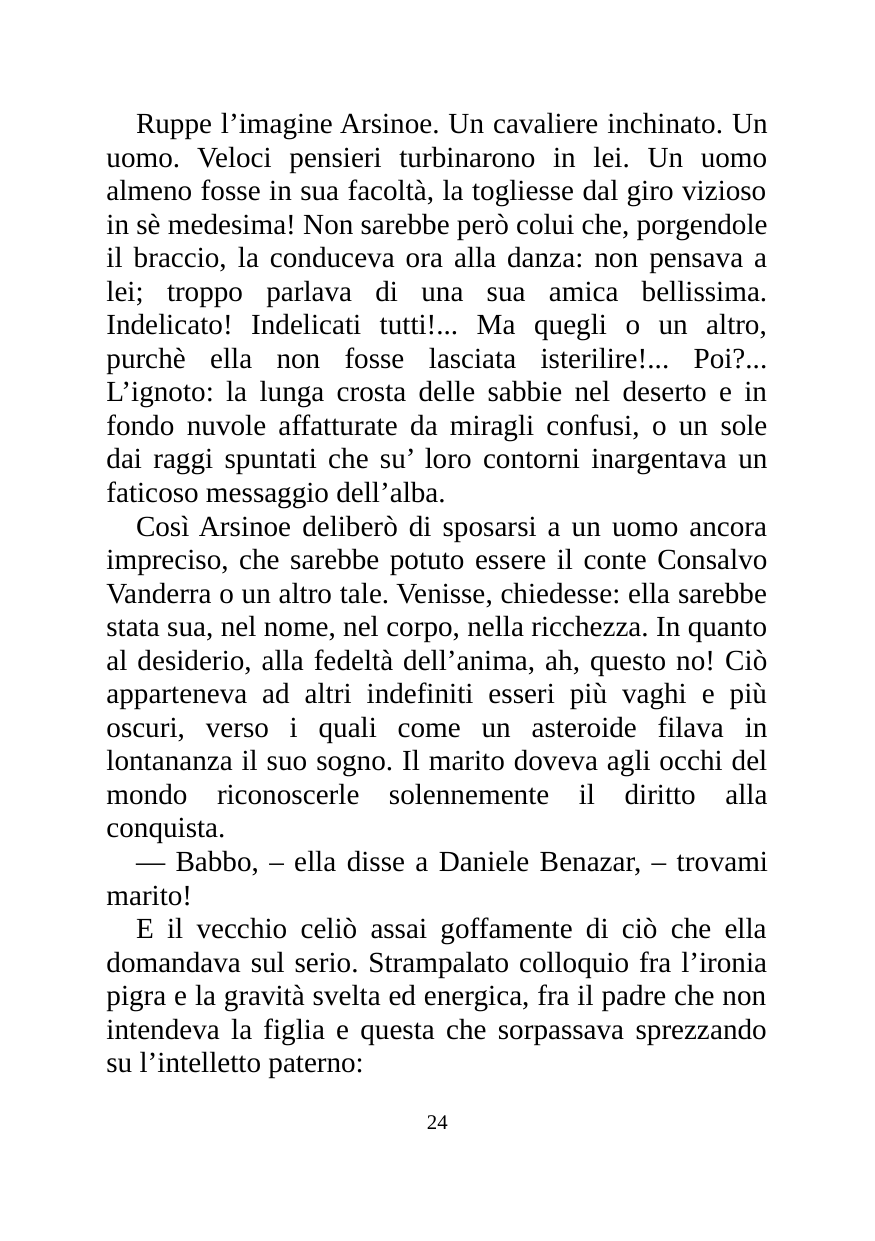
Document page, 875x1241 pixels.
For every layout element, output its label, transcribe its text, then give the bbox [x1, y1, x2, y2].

text Ruppe l’imagine Arsinoe. Un cavaliere inchinato. Un uomo. Veloci pensieri turbinarono in lei. Un uomo almeno fosse in sua facoltà, la togliesse dal giro vizioso in sè medesima! Non sarebbe però colui che, porgendole il braccio, la conduceva ora alla danza: non pensava a lei; troppo parlava di una sua amica bellissima. Indelicato! Indelicati tutti!... Ma quegli o un altro, purchè ella non fosse lasciata isterilire!... Poi?... L’ignoto: la lunga crosta delle sabbie nel deserto e in fondo nuvole affatturate da miragli confusi, o un sole dai raggi spuntati che su’ loro contorni inargentava un faticoso messaggio dell’alba. [106, 106, 768, 509]
text E il vecchio celiò assai goffamente di ciò che ella domandava sul serio. Strampalato colloquio fra l’ironia pigra e la gravità svelta ed energica, fra il padre che non intendeva la figlia e questa che sorpassava sprezzando su l’intelletto paterno: [106, 911, 768, 1079]
text — Babbo, – ella disse a Daniele Benazar, – trovami marito! [106, 844, 768, 911]
text Così Arsinoe deliberò di sposarsi a un uomo ancora impreciso, che sarebbe potuto essere il conte Consalvo Vanderra o un altro tale. Venisse, chiedesse: ella sarebbe stata sua, nel nome, nel corpo, nella ricchezza. In quanto al desiderio, alla fedeltà dell’anima, ah, questo no! Ciò apparteneva ad altri indefiniti esseri più vaghi e più oscuri, verso i quali come un asteroide filava in lontananza il suo sogno. Il marito doveva agli occhi del mondo riconoscerle solennemente il diritto alla conquista. [106, 509, 768, 844]
